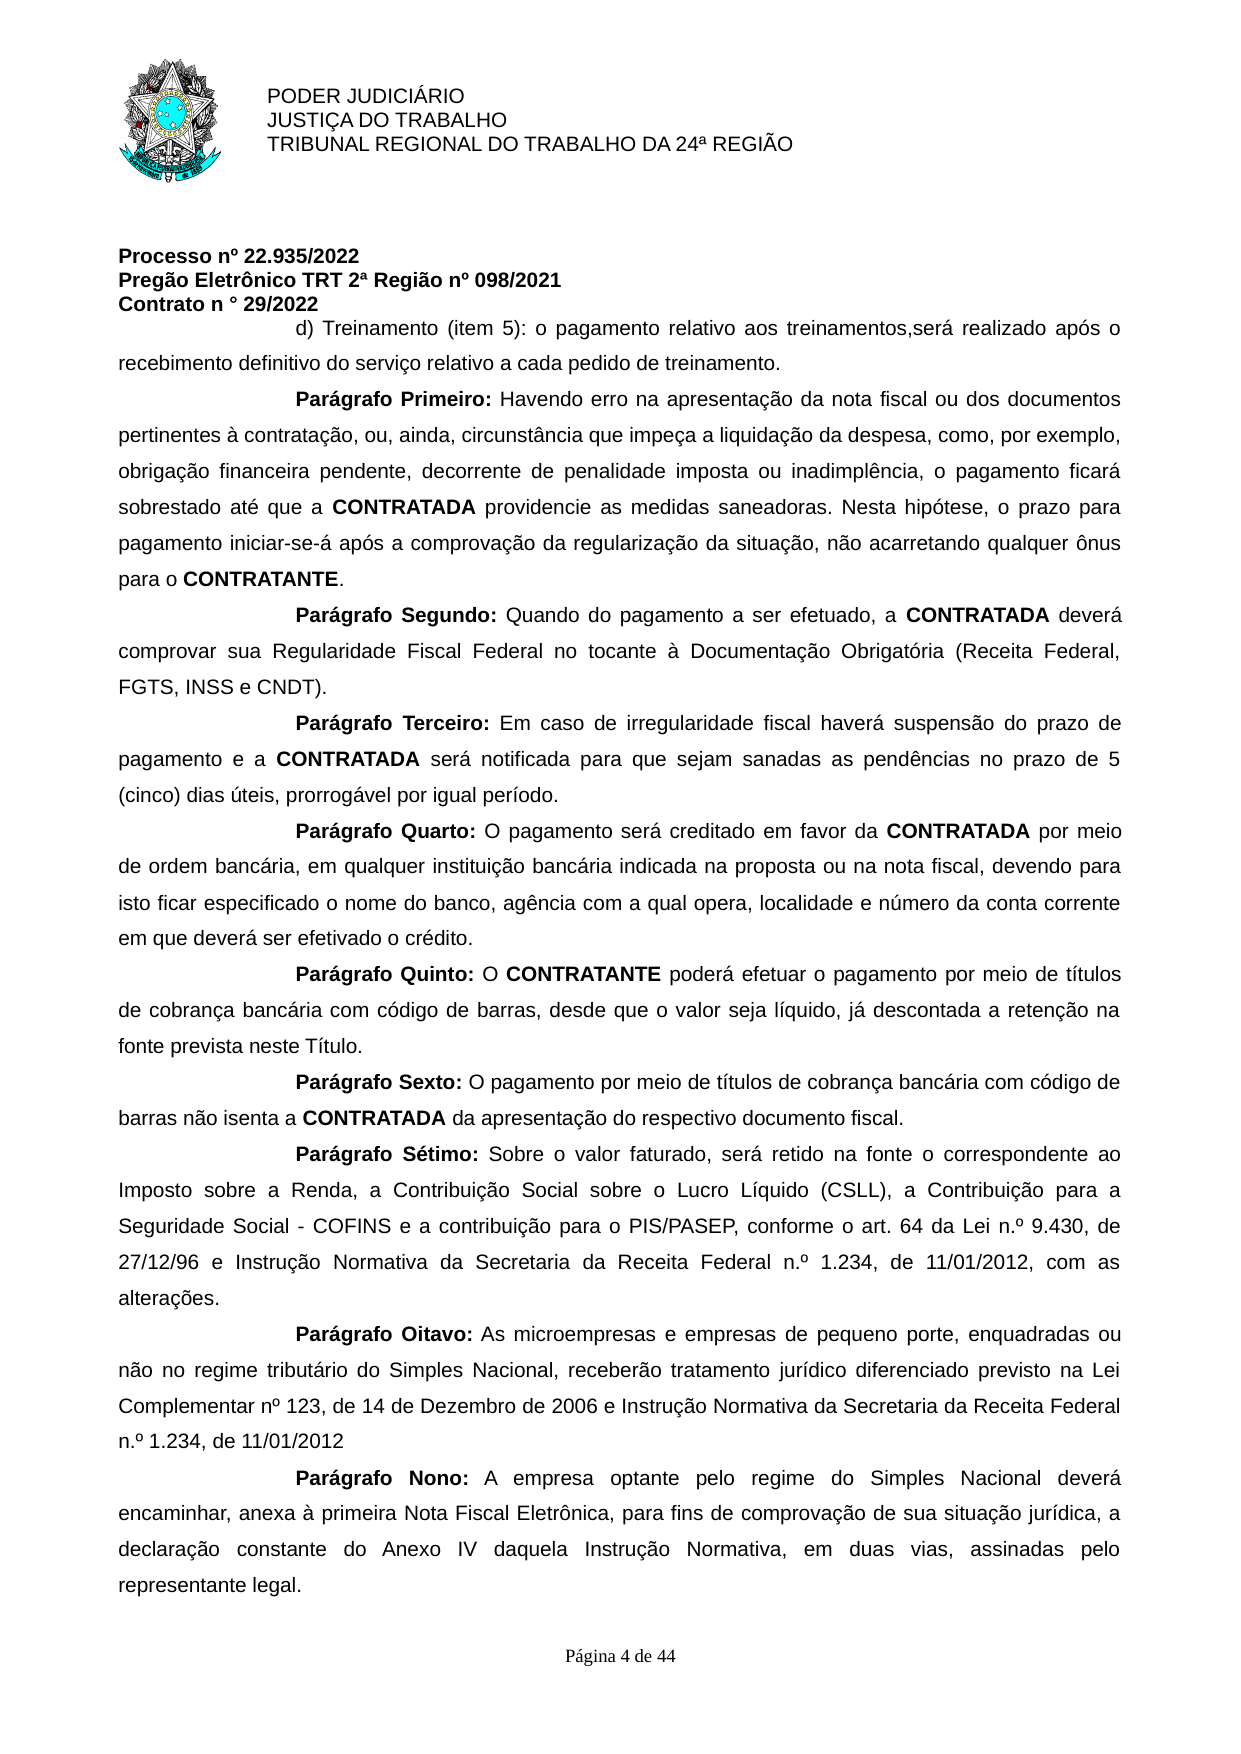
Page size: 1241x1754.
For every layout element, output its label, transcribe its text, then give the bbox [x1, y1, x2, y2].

text Parágrafo Quinto: O CONTRATANTE poderá efetuar o pagamento por meio de títulos de cobrança bancária com código de barras, desde que o valor seja líquido, já descontada a retenção na fonte prevista neste Título. [118, 962, 1122, 1058]
text Parágrafo Segundo: Quando do pagamento a ser efetuado, a CONTRATADA deverá comprovar sua Regularidade Fiscal Federal no tocante à Documentação Obrigatória (Receita Federal, FGTS, INSS e CNDT). [118, 603, 1122, 699]
text Parágrafo Quarto: O pagamento será creditado em favor da CONTRATADA por meio de ordem bancária, em qualquer instituição bancária indicada na proposta ou na nota fiscal, devendo para isto ficar especificado o nome do banco, agência com a qual opera, localidade e número da conta corrente em que deverá ser efetivado o crédito. [118, 818, 1122, 950]
text Parágrafo Terceiro: Em caso de irregularidade fiscal haverá suspensão do prazo de pagamento e a CONTRATADA será notificada para que sejam sanadas as pendências no prazo de 5 (cinco) dias úteis, prorrogável por igual período. [118, 711, 1122, 806]
text Parágrafo Primeiro: Havendo erro na apresentação da nota fiscal ou dos documentos pertinentes à contratação, ou, ainda, circunstância que impeça a liquidação da despesa, como, por exemplo, obrigação financeira pendente, decorrente de penalidade imposta ou inadimplência, o pagamento ficará sobrestado até que a CONTRATADA providencie as medidas saneadoras. Nesta hipótese, o prazo para pagamento iniciar-se-á após a comprovação da regularização da situação, não acarretando qualquer ônus para o CONTRATANTE. [118, 387, 1122, 591]
text d) Treinamento (item 5): o pagamento relativo aos treinamentos,será realizado após o recebimento definitivo do serviço relativo a cada pedido de treinamento. [118, 315, 1122, 375]
picture [118, 58, 223, 183]
text Parágrafo Nono: A empresa optante pelo regime do Simples Nacional deverá encaminhar, anexa à primeira Nota Fiscal Eletrônica, para fins de comprovação de sua situação jurídica, a declaração constante do Anexo IV daquela Instrução Normativa, em duas vias, assinadas pelo representante legal. [118, 1465, 1122, 1597]
text Parágrafo Sexto: O pagamento por meio de títulos de cobrança bancária com código de barras não isenta a CONTRATADA da apresentação do respectivo documento fiscal. [118, 1070, 1122, 1130]
text Parágrafo Sétimo: Sobre o valor faturado, será retido na fonte o correspondente ao Imposto sobre a Renda, a Contribuição Social sobre o Lucro Líquido (CSLL), a Contribuição para a Seguridade Social - COFINS e a contribuição para o PIS/PASEP, conforme o art. 64 da Lei n.º 9.430, de 27/12/96 e Instrução Normativa da Secretaria da Receita Federal n.º 1.234, de 11/01/2012, com as alterações. [118, 1142, 1122, 1309]
text Parágrafo Oitavo: As microempresas e empresas de pequeno porte, enquadradas ou não no regime tributário do Simples Nacional, receberão tratamento jurídico diferenciado previsto na Lei Complementar nº 123, de 14 de Dezembro de 2006 e Instrução Normativa da Secretaria da Receita Federal n.º 1.234, de 11/01/2012 [118, 1322, 1122, 1453]
